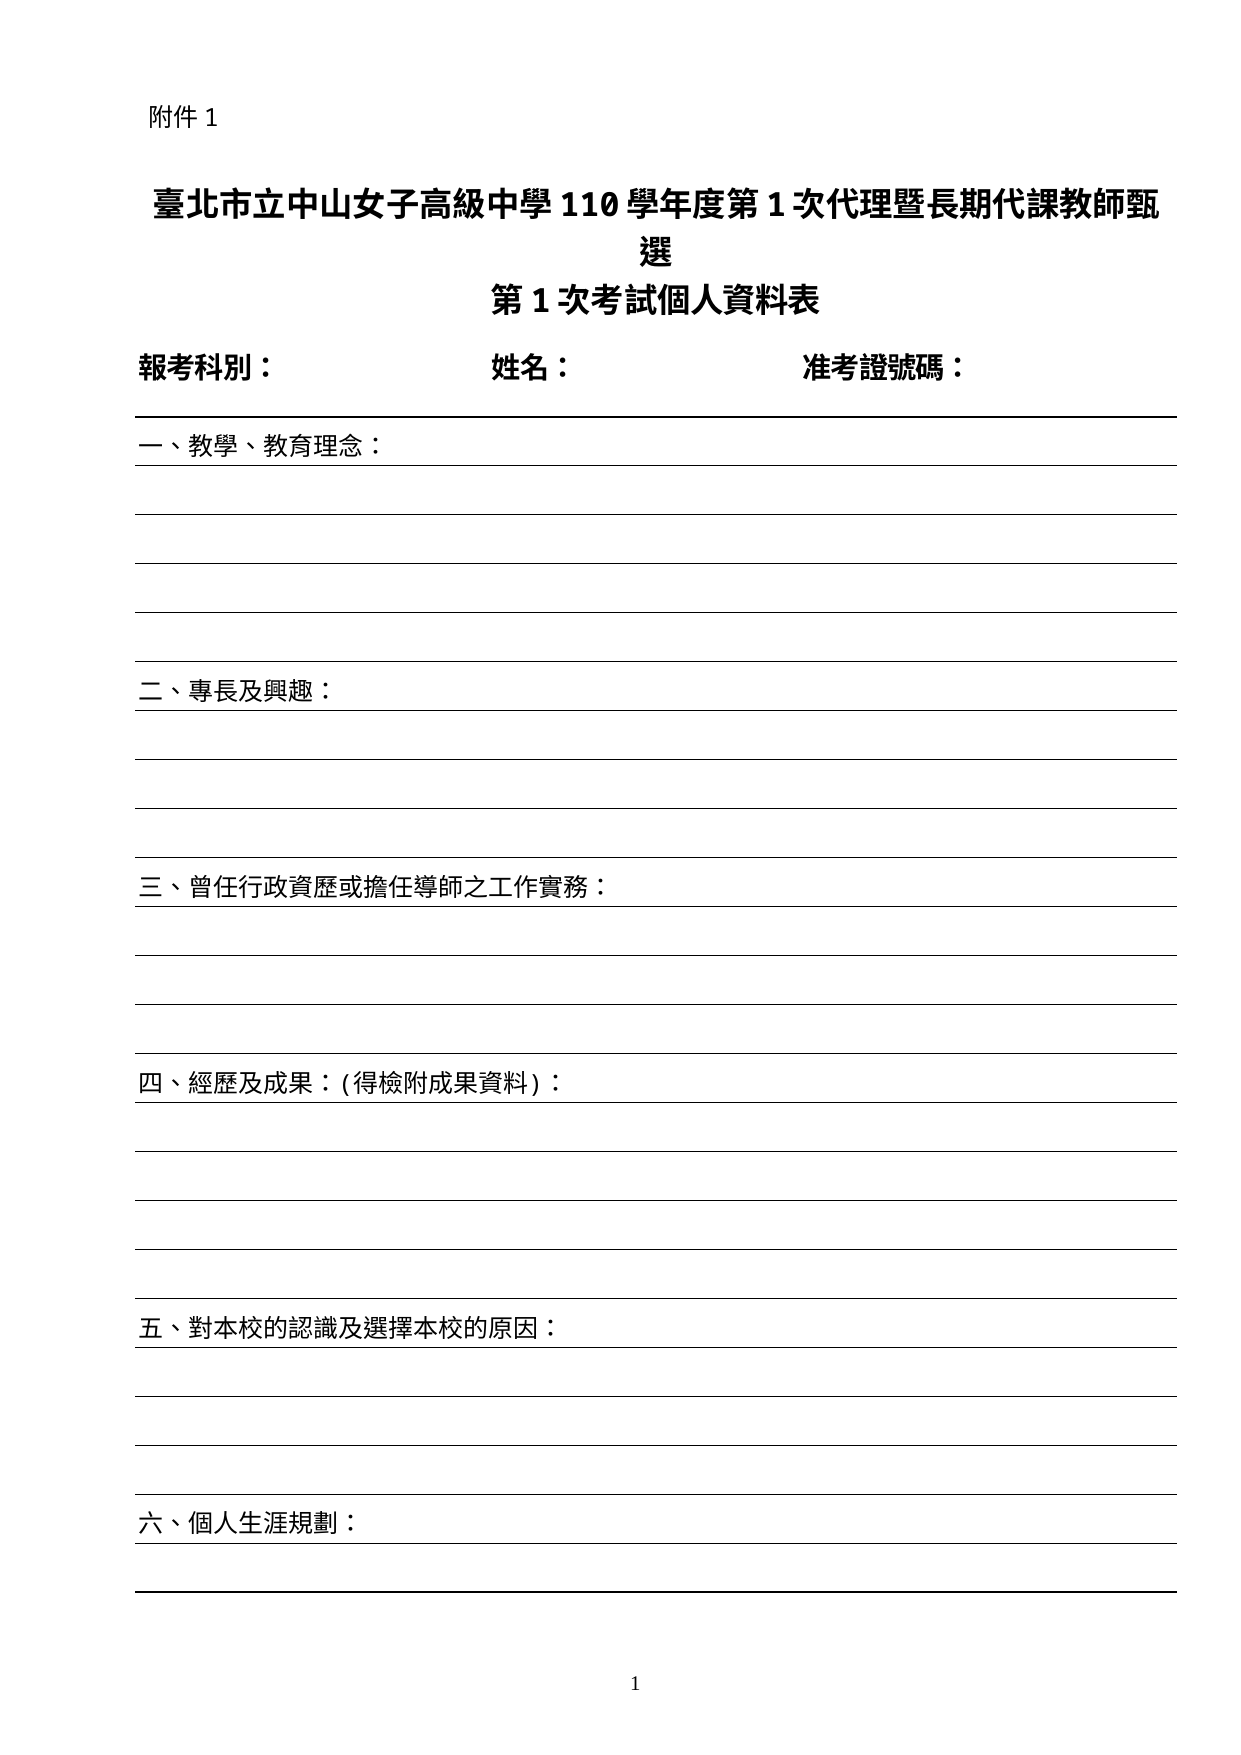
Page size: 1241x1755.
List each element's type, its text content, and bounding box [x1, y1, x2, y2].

table_cell [135, 1397, 1177, 1444]
table_cell [135, 1446, 1177, 1493]
table_header 臺北市立中山女子高級中學110學年度第1次代理暨長期代課教師甄選 第1次考試個人資料表 報考科別： 姓名： 准考證號碼： [135, 178, 1177, 416]
table_cell [135, 711, 1177, 759]
text 附件1 [148, 97, 225, 134]
table_cell [135, 907, 1177, 955]
table_cell [135, 1152, 1177, 1200]
table_cell [135, 466, 1177, 514]
table_cell [135, 1103, 1177, 1151]
table_cell 五、對本校的認識及選擇本校的原因： [135, 1299, 1177, 1347]
table_cell [135, 956, 1177, 1004]
table_cell [135, 1250, 1177, 1298]
table_cell 一、教學、教育理念： [135, 418, 1177, 465]
table_cell [135, 760, 1177, 808]
table_cell 三、曾任行政資歷或擔任導師之工作實務： [135, 858, 1177, 906]
table_cell [135, 1348, 1177, 1396]
table_cell 二、專長及興趣： [135, 662, 1177, 710]
table_cell [135, 564, 1177, 612]
table_cell [135, 1005, 1177, 1053]
table_cell [135, 1544, 1177, 1591]
table_cell [135, 1201, 1177, 1249]
table_cell [135, 809, 1177, 857]
table_cell [135, 515, 1177, 563]
table_cell 六、個人生涯規劃： [135, 1495, 1177, 1542]
table_cell 四、經歷及成果：(得檢附成果資料)： [135, 1054, 1177, 1102]
table_cell [135, 613, 1177, 661]
